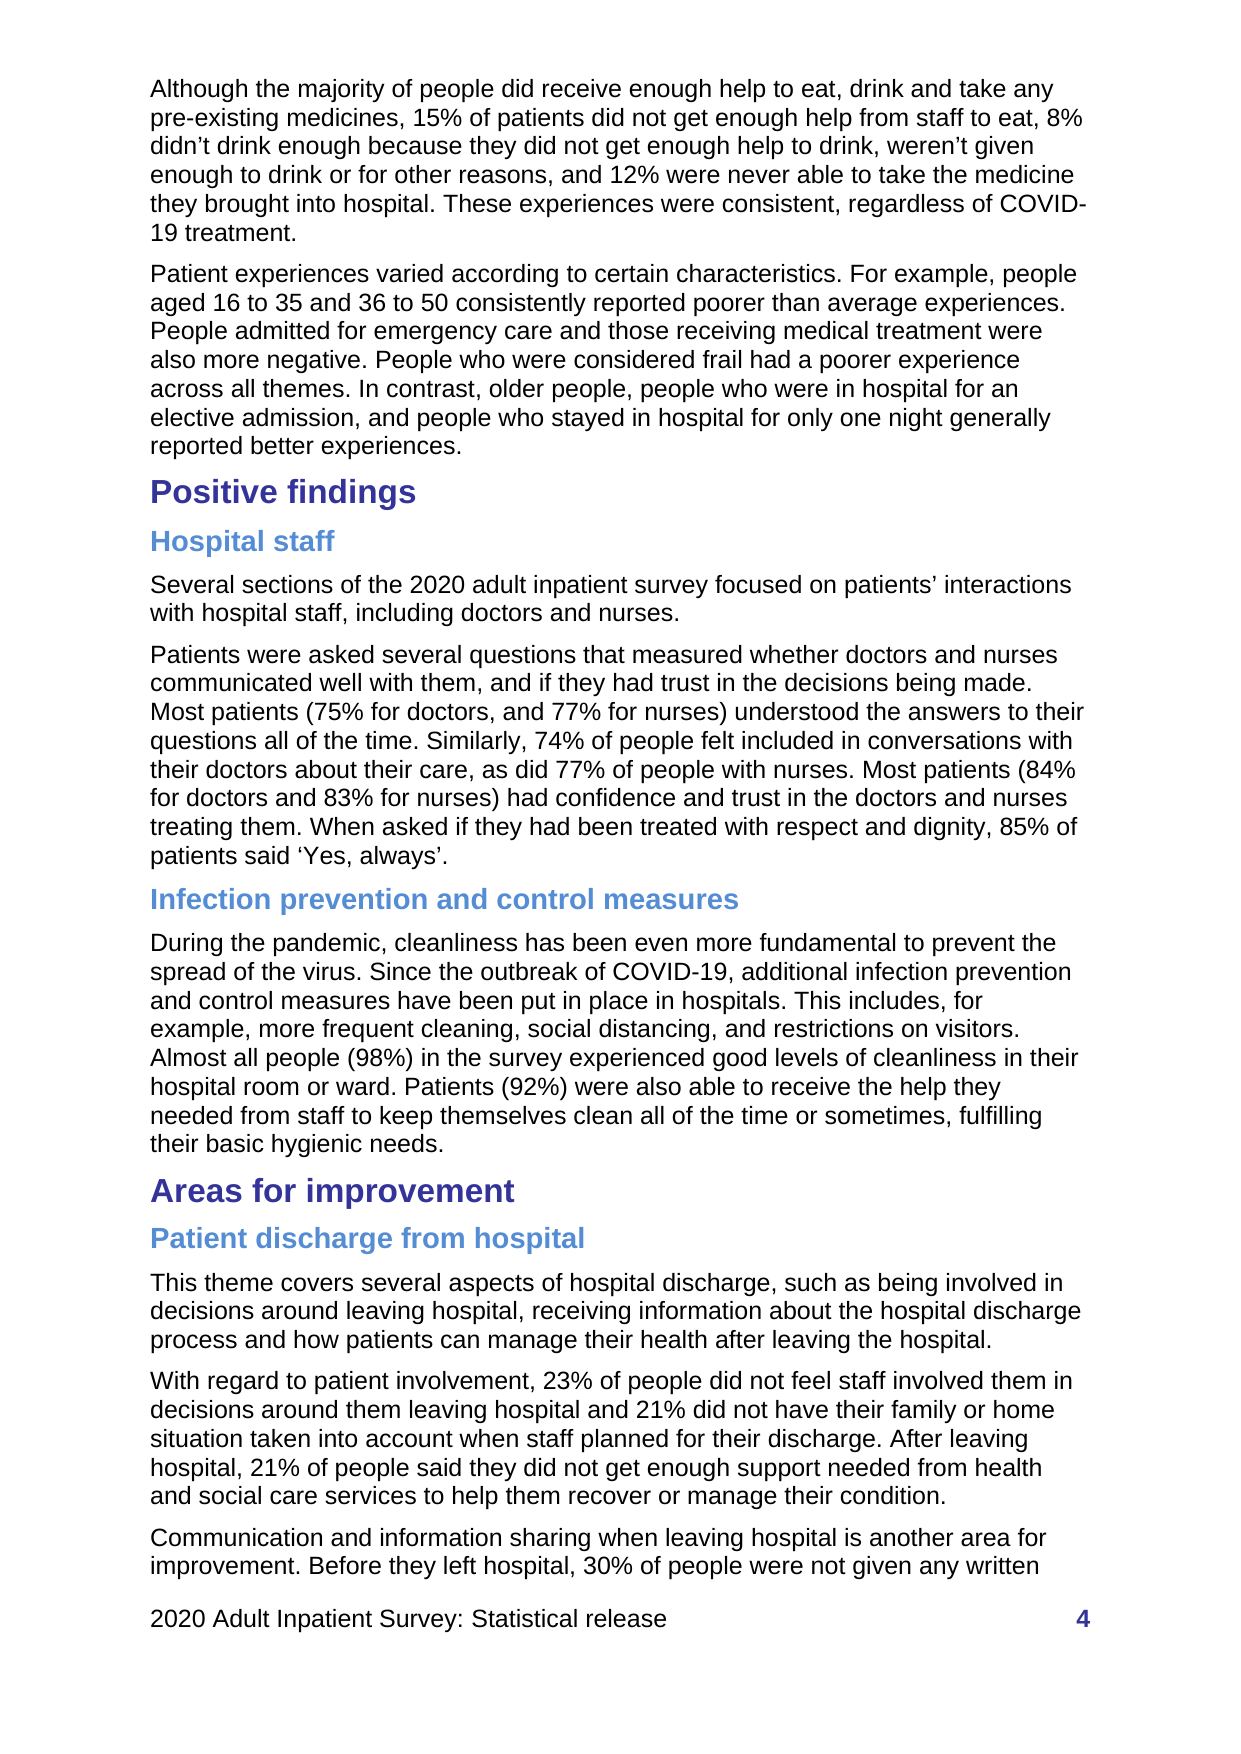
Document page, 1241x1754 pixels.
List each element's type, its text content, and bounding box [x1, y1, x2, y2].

subtitle Patient discharge from hospital [150, 1222, 1090, 1255]
text Communication and information sharing when leaving hospital is another area for improvement. Before they left hospital, 30% of people were not given any written [150, 1523, 1090, 1580]
text Although the majority of people did receive enough help to eat, drink and take any pre-existing medicines, 15% of patients did not get enough help from staff to eat, 8% didn’t drink enough because they did not get enough help to drink, weren’t given enough to drink or for other reasons, and 12% were never able to take the medicine they brought into hospital. These experiences were consistent, regardless of COVID-19 treatment. [150, 74, 1090, 246]
text Patient experiences varied according to certain characteristics. For example, people aged 16 to 35 and 36 to 50 consistently reported poorer than average experiences. People admitted for emergency care and those receiving medical treatment were also more negative. People who were considered frail had a poorer experience across all themes. In contrast, older people, people who were in hospital for an elective admission, and people who stayed in hospital for only one night generally reported better experiences. [150, 259, 1090, 460]
text Patients were asked several questions that measured whether doctors and nurses communicated well with them, and if they had trust in the decisions being made. Most patients (75% for doctors, and 77% for nurses) understood the answers to their questions all of the time. Similarly, 74% of people felt included in conversations with their doctors about their care, as did 77% of people with nurses. Most patients (84% for doctors and 83% for nurses) had confidence and trust in the doctors and nurses treating them. When asked if they had been treated with respect and dignity, 85% of patients said ‘Yes, always’. [150, 639, 1090, 869]
text Several sections of the 2020 adult inpatient survey focused on patients’ interactions with hospital staff, including doctors and nurses. [150, 569, 1090, 627]
text During the pandemic, cleanliness has been even more fundamental to prevent the spread of the virus. Since the outbreak of COVID-19, additional infection prevention and control measures have been put in place in hospitals. This includes, for example, more frequent cleaning, social distancing, and restrictions on visitors. Almost all people (98%) in the survey experienced good levels of cleanliness in their hospital room or ward. Patients (92%) were also able to receive the help they needed from staff to keep themselves clean all of the time or sometimes, fulfilling their basic hygienic needs. [150, 928, 1090, 1158]
text This theme covers several aspects of hospital discharge, such as being involved in decisions around leaving hospital, receiving information about the hospital discharge process and how patients can manage their health after leaving the hospital. [150, 1268, 1090, 1354]
subtitle Infection prevention and control measures [150, 882, 1090, 916]
subtitle Positive findings [150, 473, 1090, 511]
subtitle Areas for improvement [150, 1171, 1090, 1209]
text With regard to patient involvement, 23% of people did not feel staff involved them in decisions around them leaving hospital and 21% did not have their family or home situation taken into account when staff planned for their discharge. After leaving hospital, 21% of people said they did not get enough support needed from health and social care services to help them recover or manage their condition. [150, 1366, 1090, 1510]
subtitle Hospital staff [150, 523, 1090, 557]
